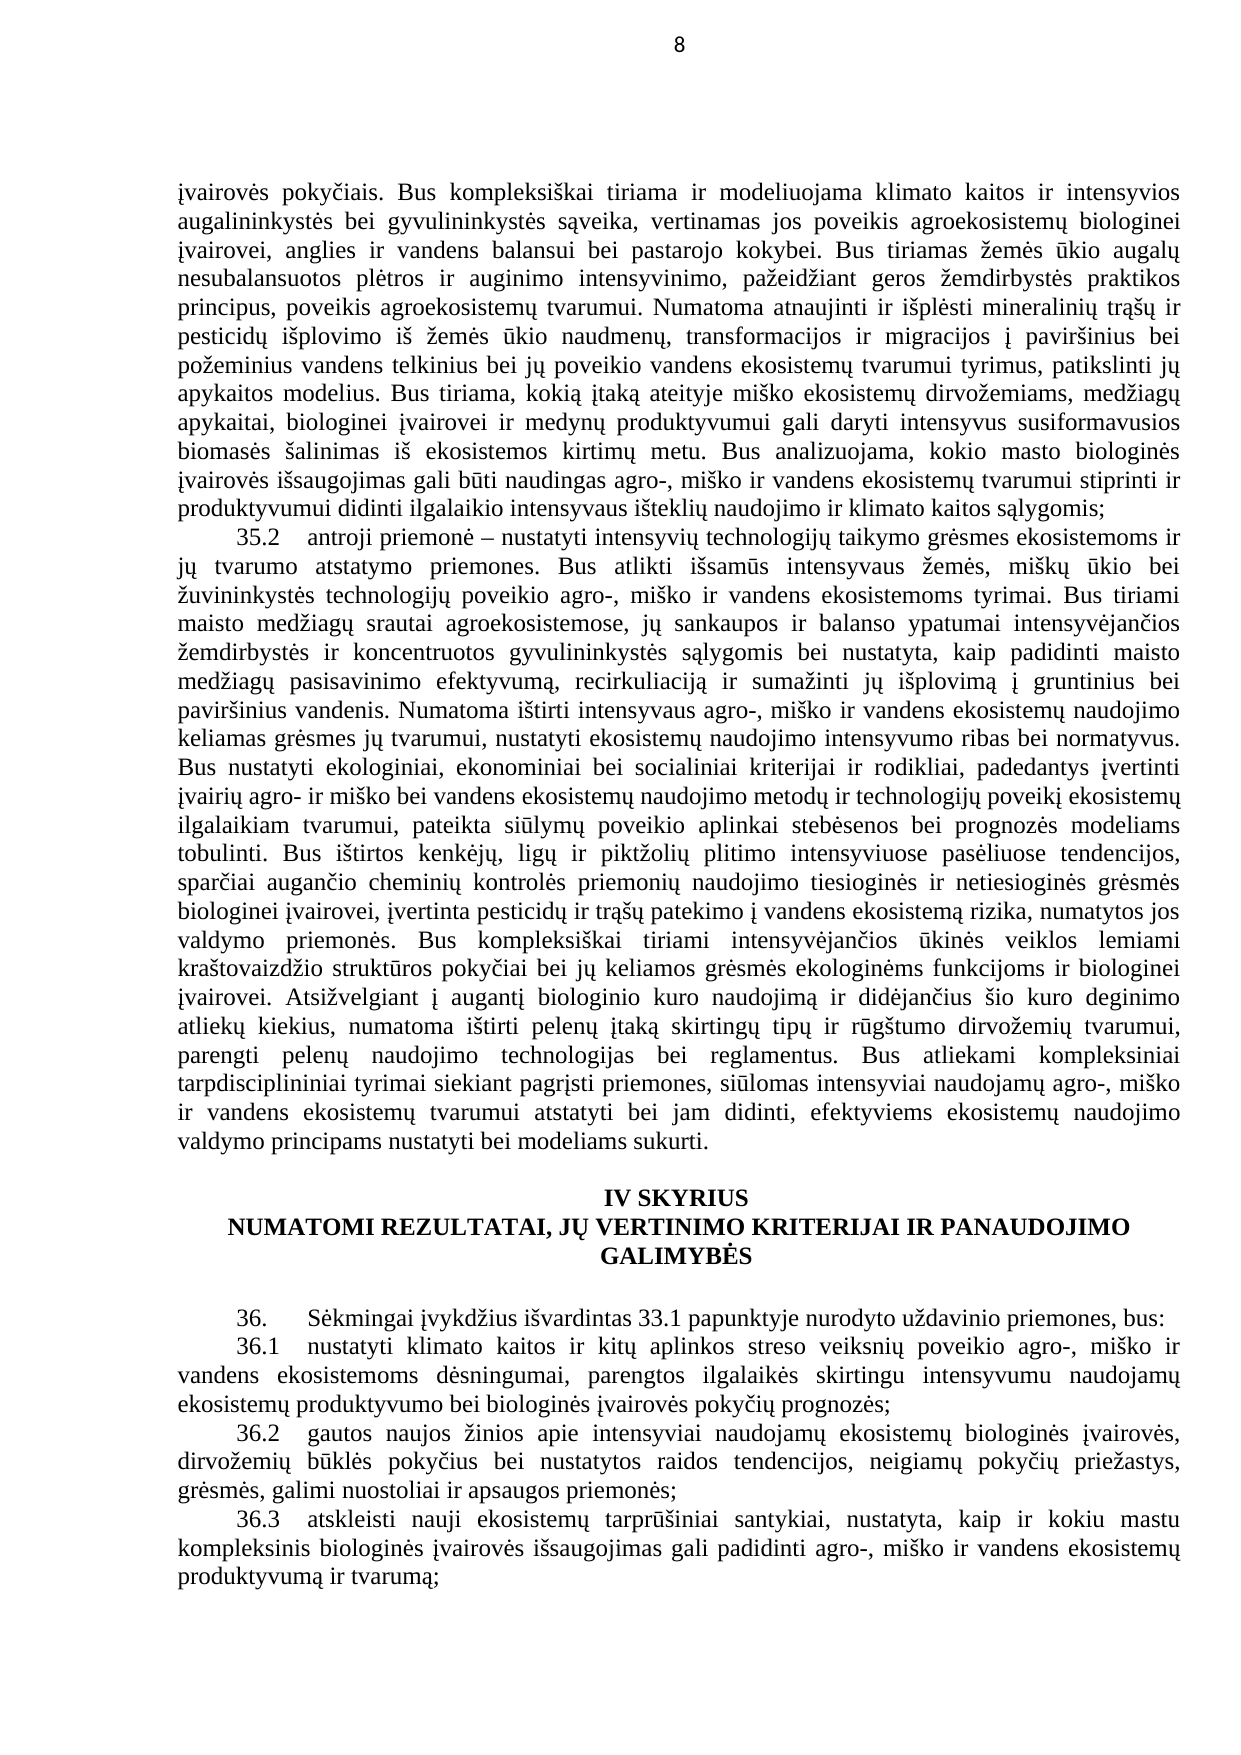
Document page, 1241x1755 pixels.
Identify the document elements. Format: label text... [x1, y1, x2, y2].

text 36. Sėkmingai įvykdžius išvardintas 33.1 papunktyje nurodyto uždavinio priemones, bus: [177, 1303, 1181, 1331]
text 36.2 gautos naujos žinios apie intensyviai naudojamų ekosistemų biologinės įvairovės, dirvožemių būklės pokyčius bei nustatytos raidos tendencijos, neigiamų pokyčių priežastys, grėsmės, galimi nuostoliai ir apsaugos priemonės; [177, 1418, 1181, 1504]
text 36.3 atskleisti nauji ekosistemų tarprūšiniai santykiai, nustatyta, kaip ir kokiu mastu kompleksinis biologinės įvairovės išsaugojimas gali padidinti agro-, miško ir vandens ekosistemų produktyvumą ir tvarumą; [177, 1504, 1181, 1590]
text įvairovės pokyčiais. Bus kompleksiškai tiriama ir modeliuojama klimato kaitos ir intensyvios augalininkystės bei gyvulininkystės sąveika, vertinamas jos poveikis agroekosistemų biologinei įvairovei, anglies ir vandens balansui bei pastarojo kokybei. Bus tiriamas žemės ūkio augalų nesubalansuotos plėtros ir auginimo intensyvinimo, pažeidžiant geros žemdirbystės praktikos principus, poveikis agroekosistemų tvarumui. Numatoma atnaujinti ir išplėsti mineralinių trąšų ir pesticidų išplovimo iš žemės ūkio naudmenų, transformacijos ir migracijos į paviršinius bei požeminius vandens telkinius bei jų poveikio vandens ekosistemų tvarumui tyrimus, patikslinti jų apykaitos modelius. Bus tiriama, kokią įtaką ateityje miško ekosistemų dirvožemiams, medžiagų apykaitai, biologinei įvairovei ir medynų produktyvumui gali daryti intensyvus susiformavusios biomasės šalinimas iš ekosistemos kirtimų metu. Bus analizuojama, kokio masto biologinės įvairovės išsaugojimas gali būti naudingas agro-, miško ir vandens ekosistemų tvarumui stiprinti ir produktyvumui didinti ilgalaikio intensyvaus išteklių naudojimo ir klimato kaitos sąlygomis; [177, 177, 1181, 522]
text NUMATOMI REZULTATAI, JŲ vertinimo kriterijai ir PANAUDOJIMo galimybės [177, 1212, 1181, 1270]
text 36.1 nustatyti klimato kaitos ir kitų aplinkos streso veiksnių poveikio agro-, miško ir vandens ekosistemoms dėsningumai, parengtos ilgalaikės skirtingu intensyvumu naudojamų ekosistemų produktyvumo bei biologinės įvairovės pokyčių prognozės; [177, 1331, 1181, 1418]
text 35.2 antroji priemonė – nustatyti intensyvių technologijų taikymo grėsmes ekosistemoms ir jų tvarumo atstatymo priemones. Bus atlikti išsamūs intensyvaus žemės, miškų ūkio bei žuvininkystės technologijų poveikio agro-, miško ir vandens ekosistemoms tyrimai. Bus tiriami maisto medžiagų srautai agroekosistemose, jų sankaupos ir balanso ypatumai intensyvėjančios žemdirbystės ir koncentruotos gyvulininkystės sąlygomis bei nustatyta, kaip padidinti maisto medžiagų pasisavinimo efektyvumą, recirkuliaciją ir sumažinti jų išplovimą į gruntinius bei paviršinius vandenis. Numatoma ištirti intensyvaus agro-, miško ir vandens ekosistemų naudojimo keliamas grėsmes jų tvarumui, nustatyti ekosistemų naudojimo intensyvumo ribas bei normatyvus. Bus nustatyti ekologiniai, ekonominiai bei socialiniai kriterijai ir rodikliai, padedantys įvertinti įvairių agro- ir miško bei vandens ekosistemų naudojimo metodų ir technologijų poveikį ekosistemų ilgalaikiam tvarumui, pateikta siūlymų poveikio aplinkai stebėsenos bei prognozės modeliams tobulinti. Bus ištirtos kenkėjų, ligų ir piktžolių plitimo intensyviuose pasėliuose tendencijos, sparčiai augančio cheminių kontrolės priemonių naudojimo tiesioginės ir netiesioginės grėsmės biologinei įvairovei, įvertinta pesticidų ir trąšų patekimo į vandens ekosistemą rizika, numatytos jos valdymo priemonės. Bus kompleksiškai tiriami intensyvėjančios ūkinės veiklos lemiami kraštovaizdžio struktūros pokyčiai bei jų keliamos grėsmės ekologinėms funkcijoms ir biologinei įvairovei. Atsižvelgiant į augantį biologinio kuro naudojimą ir didėjančius šio kuro deginimo atliekų kiekius, numatoma ištirti pelenų įtaką skirtingų tipų ir rūgštumo dirvožemių tvarumui, parengti pelenų naudojimo technologijas bei reglamentus. Bus atliekami kompleksiniai tarpdisciplininiai tyrimai siekiant pagrįsti priemones, siūlomas intensyviai naudojamų agro-, miško ir vandens ekosistemų tvarumui atstatyti bei jam didinti, efektyviems ekosistemų naudojimo valdymo principams nustatyti bei modeliams sukurti. [177, 522, 1181, 1155]
text IV SKYRIUS [177, 1183, 1181, 1212]
